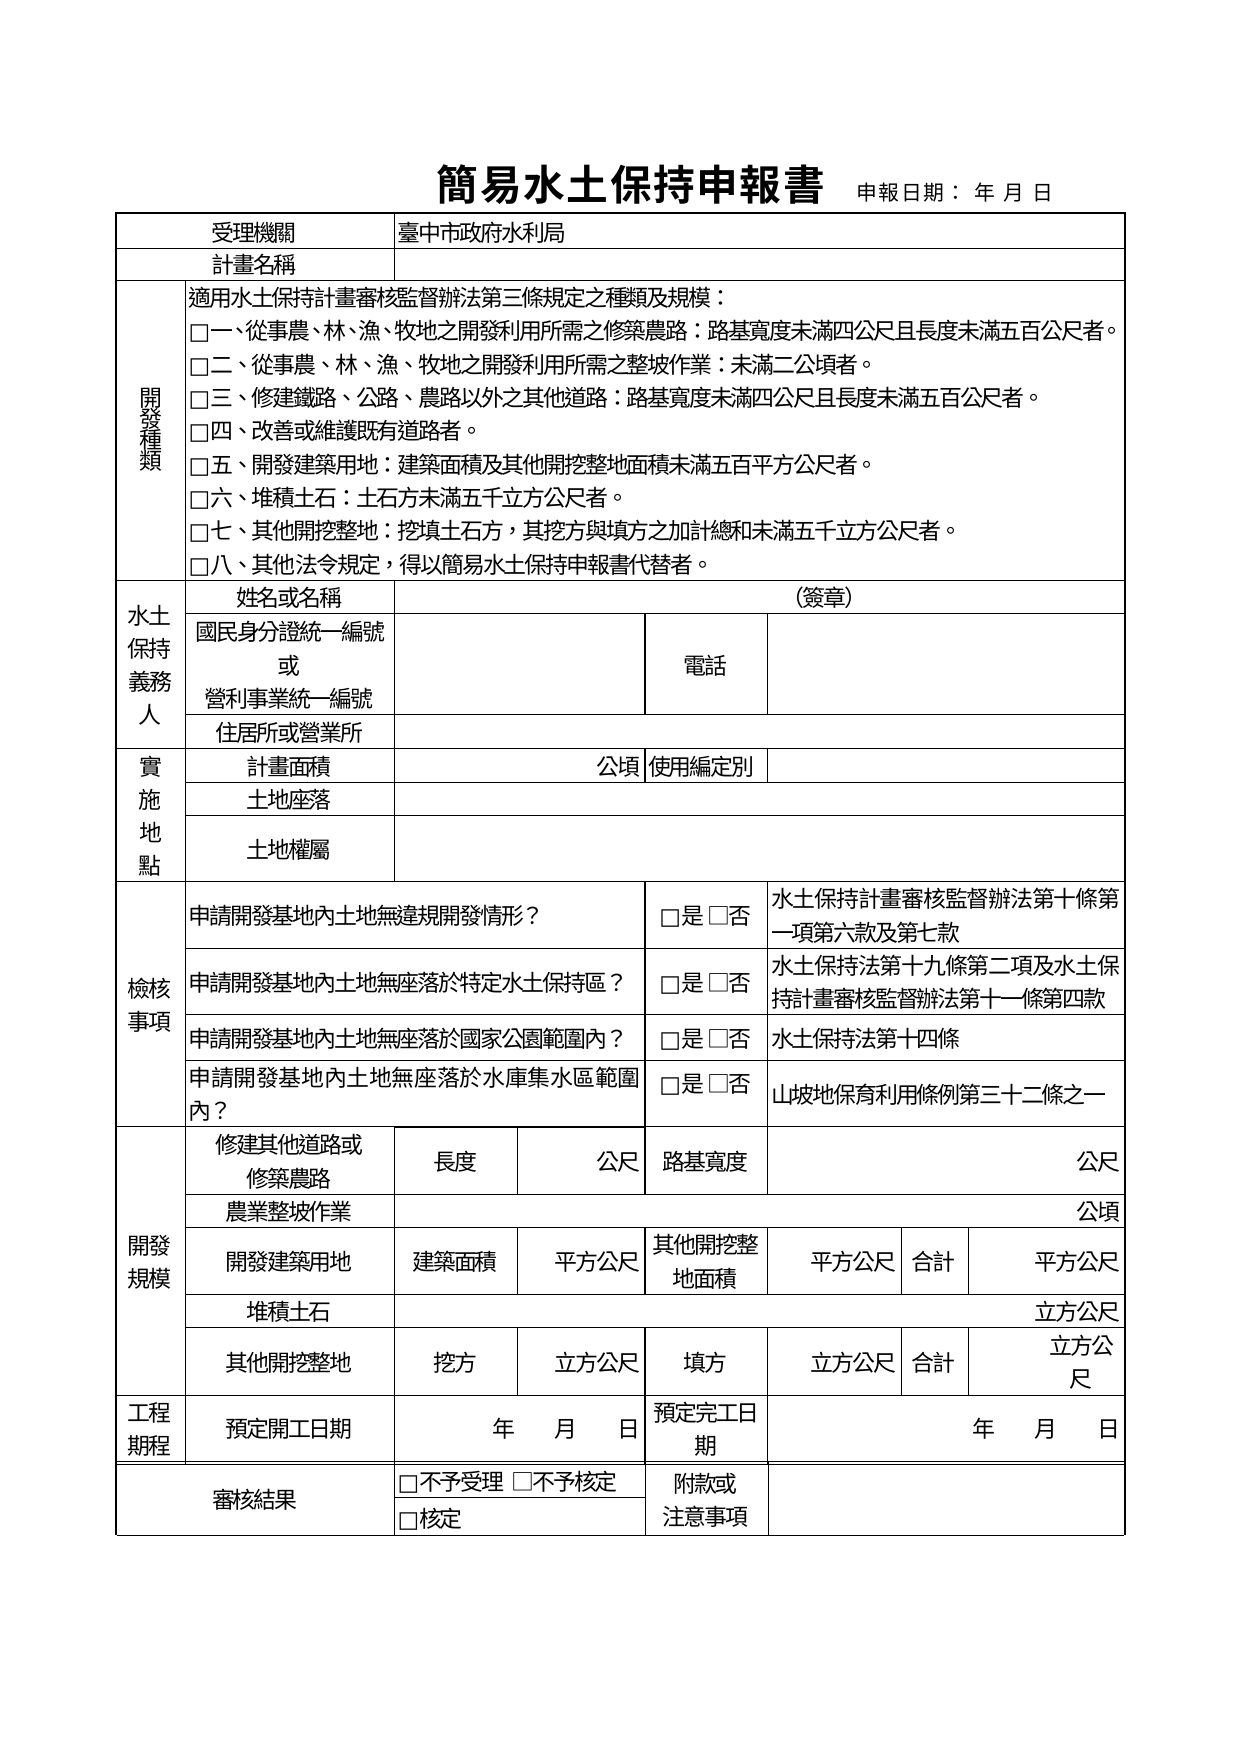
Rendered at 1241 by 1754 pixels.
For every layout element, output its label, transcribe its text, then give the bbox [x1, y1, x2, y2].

table_cell [768, 749, 1124, 782]
table_cell 使用編定別 [646, 749, 767, 782]
table_cell 檢核 事項 [117, 882, 185, 1126]
table_cell 姓名或名稱 [186, 581, 394, 613]
table_cell [395, 614, 644, 714]
table_cell 開發 規模 [117, 1127, 185, 1394]
table_cell 工程 期程 [117, 1396, 185, 1461]
table_cell 立方公尺 [969, 1328, 1124, 1394]
table_cell □是 □否 [646, 1015, 767, 1060]
table_cell 附款或 注意事項 [646, 1465, 768, 1534]
table_cell 土地座落 [186, 783, 394, 815]
table_cell □是 □否 [646, 949, 767, 1014]
table_cell 山坡地保育利用條例第三十二條之一 [768, 1061, 1124, 1126]
table_cell 長度 [395, 1128, 517, 1194]
table_cell 填方 [646, 1328, 767, 1394]
table_cell □是 □否 [646, 1061, 767, 1126]
table_header 受理機關 [117, 214, 394, 248]
table_cell 立方公尺 [768, 1328, 901, 1394]
table_cell 國民身分證統一編號或 營利事業統一編號 [186, 614, 394, 714]
table_cell 其他開挖整地 [186, 1328, 394, 1394]
table_cell 申請開發基地內土地無違規開發情形？ [186, 882, 644, 948]
table_cell [395, 715, 1124, 748]
table_cell □是 □否 [646, 882, 767, 948]
table_cell 合計 [902, 1328, 968, 1394]
table_cell 計畫面積 [186, 749, 394, 782]
table_cell [768, 614, 1124, 714]
table_cell 其他開挖整地面積 [646, 1228, 767, 1294]
table_cell 水土保持法第十四條 [768, 1015, 1124, 1060]
table_cell 合計 [902, 1228, 968, 1294]
table_cell □核定 [395, 1498, 645, 1534]
table_cell 適用水土保持計畫審核監督辦法第三條規定之種類及規模： □一、從事農、林、漁、牧地之開發利用所需之修築農路：路基寬度未滿四公尺且長度未滿五百公尺者。 □二、從事農、林、漁、牧地之開發利用所需之整坡作業：未滿二公頃者。 □三、修建鐵路、公路、農路以外之其他道路：路基寬度未滿四公尺且長度未滿五百公尺者。 □四、改善或維護既有道路者。 □五、開發建築用地：建築面積及其他開挖整地面積未滿五百平方公尺者。 □六、堆積土石：土石方未滿五千立方公尺者。 □七、其他開挖整地：挖填土石方，其挖方與填方之加計總和未滿五千立方公尺者。 □八、其他法令規定，得以簡易水土保持申報書代替者。 [186, 281, 1124, 580]
table_cell 計畫名稱 [117, 249, 394, 280]
table_cell 立方公尺 [395, 1295, 1124, 1327]
table_cell [395, 249, 1124, 280]
table_cell 申請開發基地內土地無座落於國家公園範圍內？ [186, 1015, 644, 1060]
table_cell 公尺 [518, 1128, 644, 1194]
table_cell 開發建築用地 [186, 1228, 394, 1294]
text 簡易水土保持申報書 申報日期： 年 月 日 [187, 152, 1053, 212]
table_cell 實施 地點 [117, 749, 185, 881]
table_cell 土地權屬 [186, 816, 394, 881]
table_cell □不予受理 □不予核定 [395, 1465, 645, 1497]
table_cell （簽章） [395, 581, 1124, 613]
table_cell 水土保持計畫審核監督辦法第十條第一項第六款及第七款 [768, 882, 1124, 948]
table_cell 水土保持法第十九條第二項及水土保持計畫審核監督辦法第十一條第四款 [768, 949, 1124, 1014]
table_cell 路基寬度 [646, 1127, 767, 1194]
table_cell 開發種類 [117, 281, 185, 580]
table_header 臺中市政府水利局 [395, 214, 1124, 248]
table_cell 挖方 [395, 1328, 517, 1394]
table_cell 修建其他道路或 修築農路 [186, 1127, 394, 1194]
table_cell 立方公尺 [518, 1328, 644, 1394]
table_cell 申請開發基地內土地無座落於水庫集水區範圍內？ [186, 1061, 644, 1126]
table_cell 公尺 [768, 1127, 1124, 1194]
table_cell 審核結果 [117, 1465, 394, 1534]
table_cell 水土 保持 義務人 [117, 581, 185, 748]
table_cell [395, 783, 1124, 815]
table_cell 農業整坡作業 [186, 1195, 394, 1227]
table_cell 預定開工日期 [186, 1396, 394, 1461]
table_cell [395, 816, 1124, 881]
table_cell 住居所或營業所 [186, 715, 394, 748]
table_cell 公頃 [395, 1195, 1124, 1227]
table_cell 堆積土石 [186, 1295, 394, 1327]
table_cell 年 月 日 [768, 1396, 1124, 1461]
table_cell 年 月 日 [395, 1396, 644, 1461]
table_cell 公頃 [395, 749, 644, 782]
table_cell 平方公尺 [969, 1228, 1124, 1294]
table_cell 建築面積 [395, 1228, 517, 1294]
table_cell 電話 [646, 614, 767, 714]
table_cell 申請開發基地內土地無座落於特定水土保持區？ [186, 949, 644, 1014]
table_cell 預定完工日期 [646, 1396, 767, 1461]
table_cell 平方公尺 [768, 1228, 901, 1294]
table_cell 平方公尺 [518, 1228, 644, 1294]
table_cell [769, 1465, 1124, 1534]
